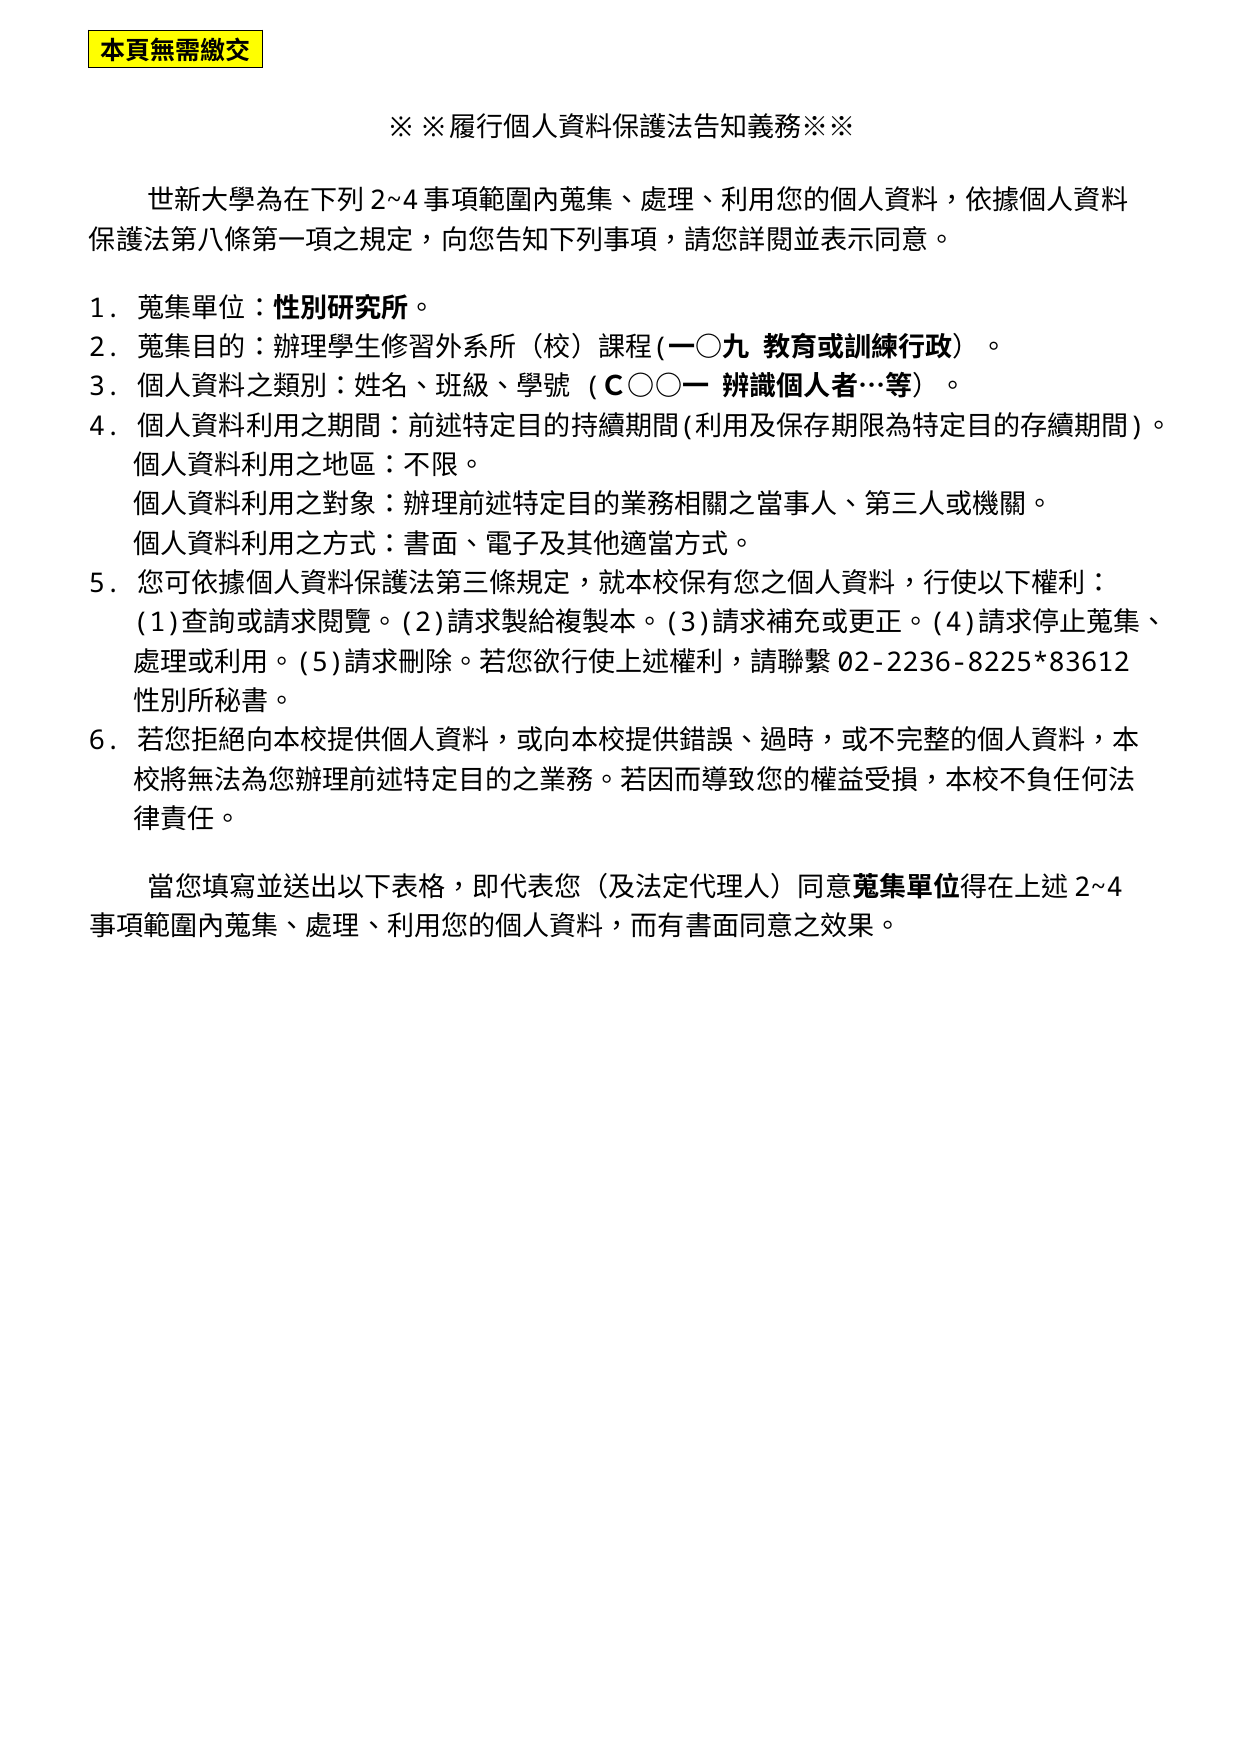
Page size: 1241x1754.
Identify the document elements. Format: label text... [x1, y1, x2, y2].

text 當您填寫並送出以下表格，即代表您（及法定代理人）同意蒐集單位得在上述2~4事項範圍內蒐集、處理、利用您的個人資料，而有書面同意之效果。 [89, 865, 1152, 944]
text ※※履行個人資料保護法告知義務※※ [89, 105, 1152, 144]
text 個人資料利用之方式：書面、電子及其他適當方式。 [133, 522, 1152, 561]
text 1. 蒐集單位：性別研究所。 [89, 286, 1152, 325]
text 世新大學為在下列2~4事項範圍內蒐集、處理、利用您的個人資料，依據個人資料保護法第八條第一項之規定，向您告知下列事項，請您詳閱並表示同意。 [89, 178, 1152, 257]
text 3. 個人資料之類別：姓名、班級、學號 (Ｃ○○一 辨識個人者…等）。 [89, 364, 1152, 404]
text 個人資料利用之對象：辦理前述特定目的業務相關之當事人、第三人或機關。 [133, 482, 1152, 522]
text 2. 蒐集目的：辦理學生修習外系所（校）課程(一○九 教育或訓練行政）。 [89, 325, 1152, 364]
text 個人資料利用之地區：不限。 [133, 443, 1152, 482]
text 6. 若您拒絕向本校提供個人資料，或向本校提供錯誤、過時，或不完整的個人資料，本校將無法為您辦理前述特定目的之業務。若因而導致您的權益受損，本校不負任何法律責任。 [89, 718, 1152, 836]
table_header 本頁無需繳交 [89, 31, 262, 67]
text 4. 個人資料利用之期間：前述特定目的持續期間(利用及保存期限為特定目的存續期間)。 [89, 404, 1152, 443]
text 5. 您可依據個人資料保護法第三條規定，就本校保有您之個人資料，行使以下權利：(1)查詢或請求閱覽。(2)請求製給複製本。(3)請求補充或更正。(4)請求停止蒐集、處理或利用。(5)請求刪除。若您欲行使上述權利，請聯繫02-2236-8225*83612性別所秘書。 [89, 561, 1152, 718]
